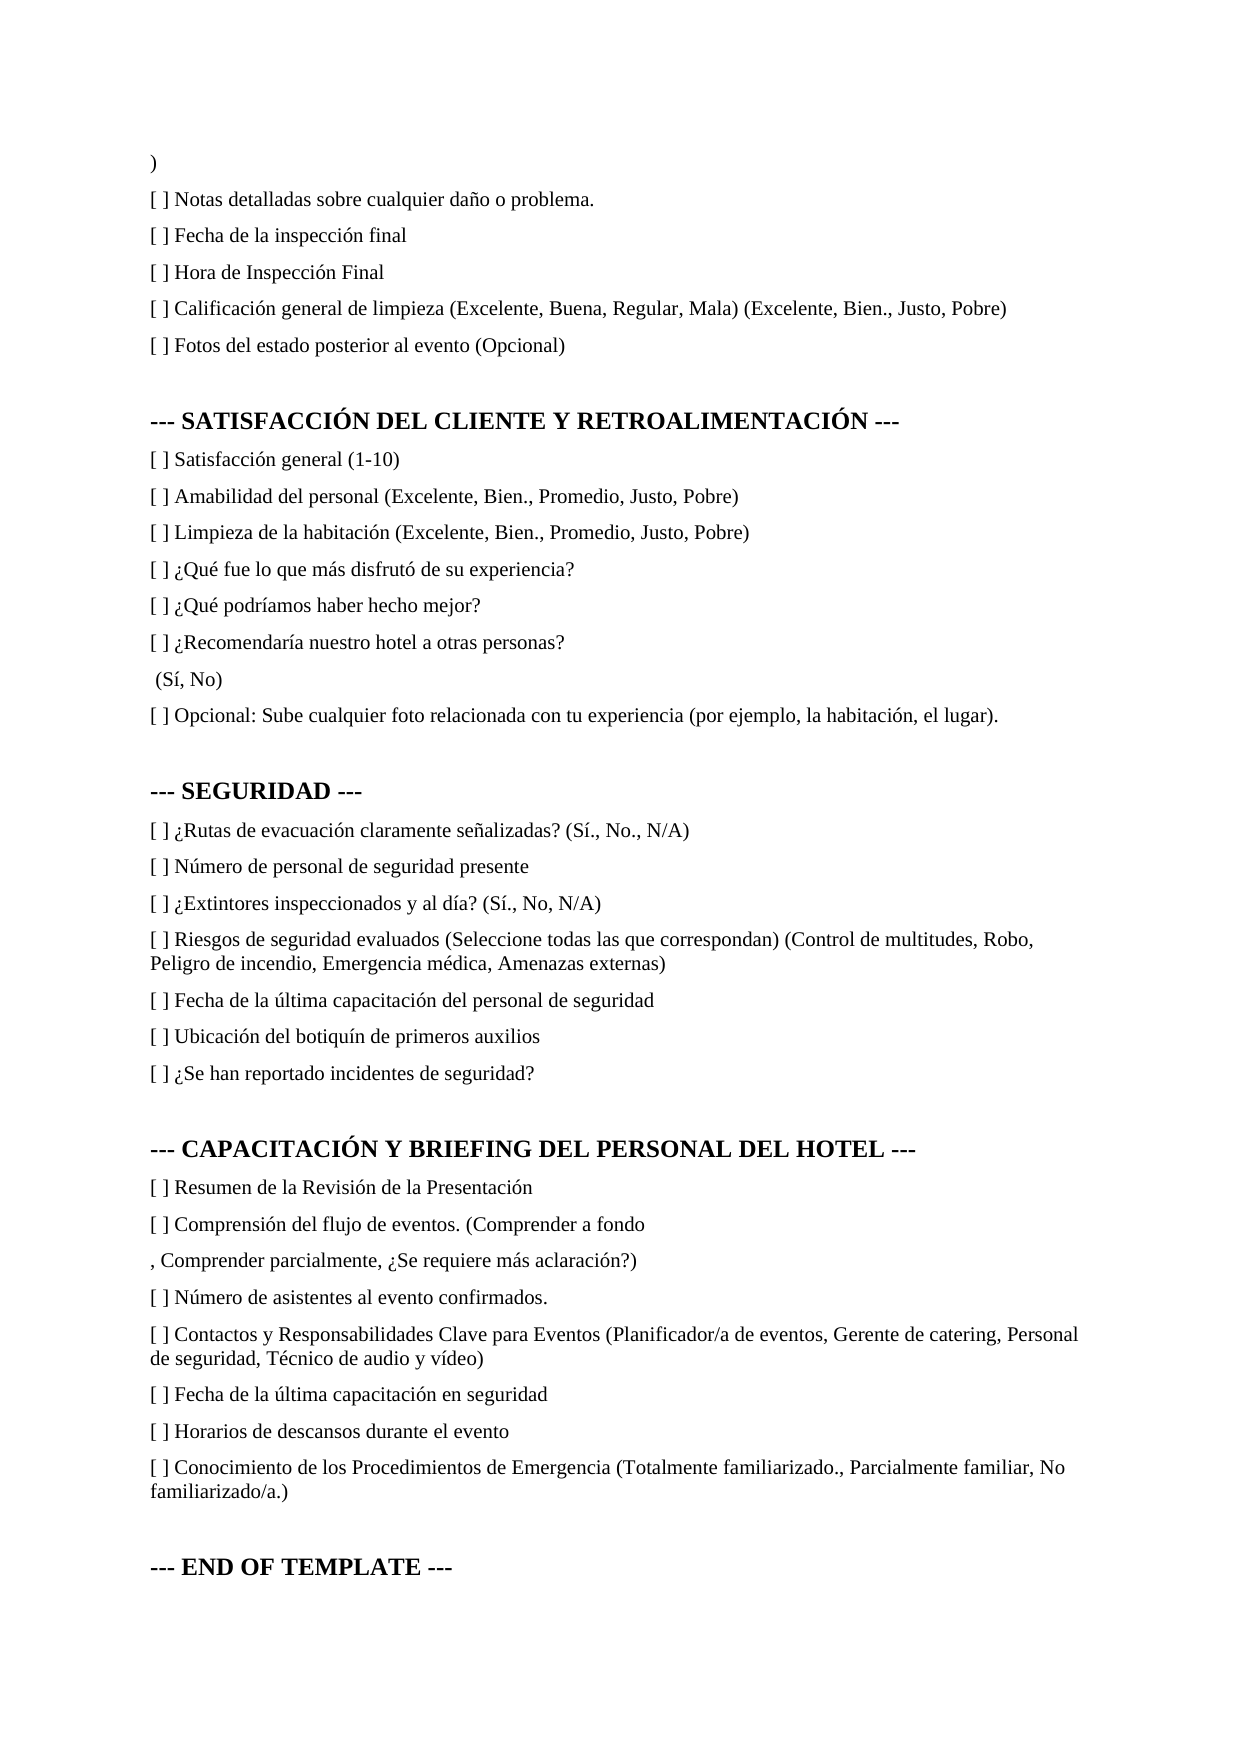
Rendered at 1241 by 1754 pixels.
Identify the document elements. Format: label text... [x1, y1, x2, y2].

text (Sí, No) [150, 667, 1090, 691]
text [ ] Fotos del estado posterior al evento (Opcional) [150, 333, 1090, 357]
text [ ] ¿Extintores inspeccionados y al día? (Sí., No, N/A) [150, 891, 1090, 915]
text [ ] Riesgos de seguridad evaluados (Seleccione todas las que correspondan) (Control de multitudes, Robo, Peligro de incendio, Emergencia médica, Amenazas externas) [150, 927, 1090, 975]
text [ ] Hora de Inspección Final [150, 260, 1090, 284]
text [ ] Comprensión del flujo de eventos. (Comprender a fondo [150, 1212, 1090, 1236]
text [ ] Amabilidad del personal (Excelente, Bien., Promedio, Justo, Pobre) [150, 484, 1090, 508]
text [ ] Resumen de la Revisión de la Presentación [150, 1175, 1090, 1199]
text --- SEGURIDAD --- [150, 776, 1090, 805]
text [ ] Número de personal de seguridad presente [150, 854, 1090, 878]
text [ ] ¿Rutas de evacuación claramente señalizadas? (Sí., No., N/A) [150, 817, 1090, 842]
text [ ] Limpieza de la habitación (Excelente, Bien., Promedio, Justo, Pobre) [150, 520, 1090, 544]
text [ ] ¿Recomendaría nuestro hotel a otras personas? [150, 630, 1090, 654]
text , Comprender parcialmente, ¿Se requiere más aclaración?) [150, 1248, 1090, 1272]
text [ ] Fecha de la inspección final [150, 223, 1090, 247]
text [ ] Horarios de descansos durante el evento [150, 1419, 1090, 1443]
text [ ] Fecha de la última capacitación del personal de seguridad [150, 988, 1090, 1012]
text [ ] Satisfacción general (1-10) [150, 447, 1090, 471]
text [ ] Calificación general de limpieza (Excelente, Buena, Regular, Mala) (Excelente, Bien., Justo, Pobre) [150, 296, 1090, 320]
text ) [150, 150, 1090, 174]
text [ ] Ubicación del botiquín de primeros auxilios [150, 1024, 1090, 1048]
text [ ] ¿Qué podríamos haber hecho mejor? [150, 593, 1090, 617]
text [ ] ¿Qué fue lo que más disfrutó de su experiencia? [150, 557, 1090, 581]
text [ ] Contactos y Responsabilidades Clave para Eventos (Planificador/a de eventos, Gerente de catering, Personal de seguridad, Técnico de audio y vídeo) [150, 1322, 1090, 1370]
text --- END OF TEMPLATE --- [150, 1552, 1090, 1581]
text --- CAPACITACIÓN Y BRIEFING DEL PERSONAL DEL HOTEL --- [150, 1134, 1090, 1163]
text --- SATISFACCIÓN DEL CLIENTE Y RETROALIMENTACIÓN --- [150, 406, 1090, 435]
text [ ] Conocimiento de los Procedimientos de Emergencia (Totalmente familiarizado., Parcialmente familiar, No familiarizado/a.) [150, 1455, 1090, 1503]
text [ ] Número de asistentes al evento confirmados. [150, 1285, 1090, 1309]
text [ ] Notas detalladas sobre cualquier daño o problema. [150, 187, 1090, 211]
text [ ] Fecha de la última capacitación en seguridad [150, 1382, 1090, 1406]
text [ ] ¿Se han reportado incidentes de seguridad? [150, 1061, 1090, 1085]
text [ ] Opcional: Sube cualquier foto relacionada con tu experiencia (por ejemplo, la habitación, el lugar). [150, 703, 1090, 727]
